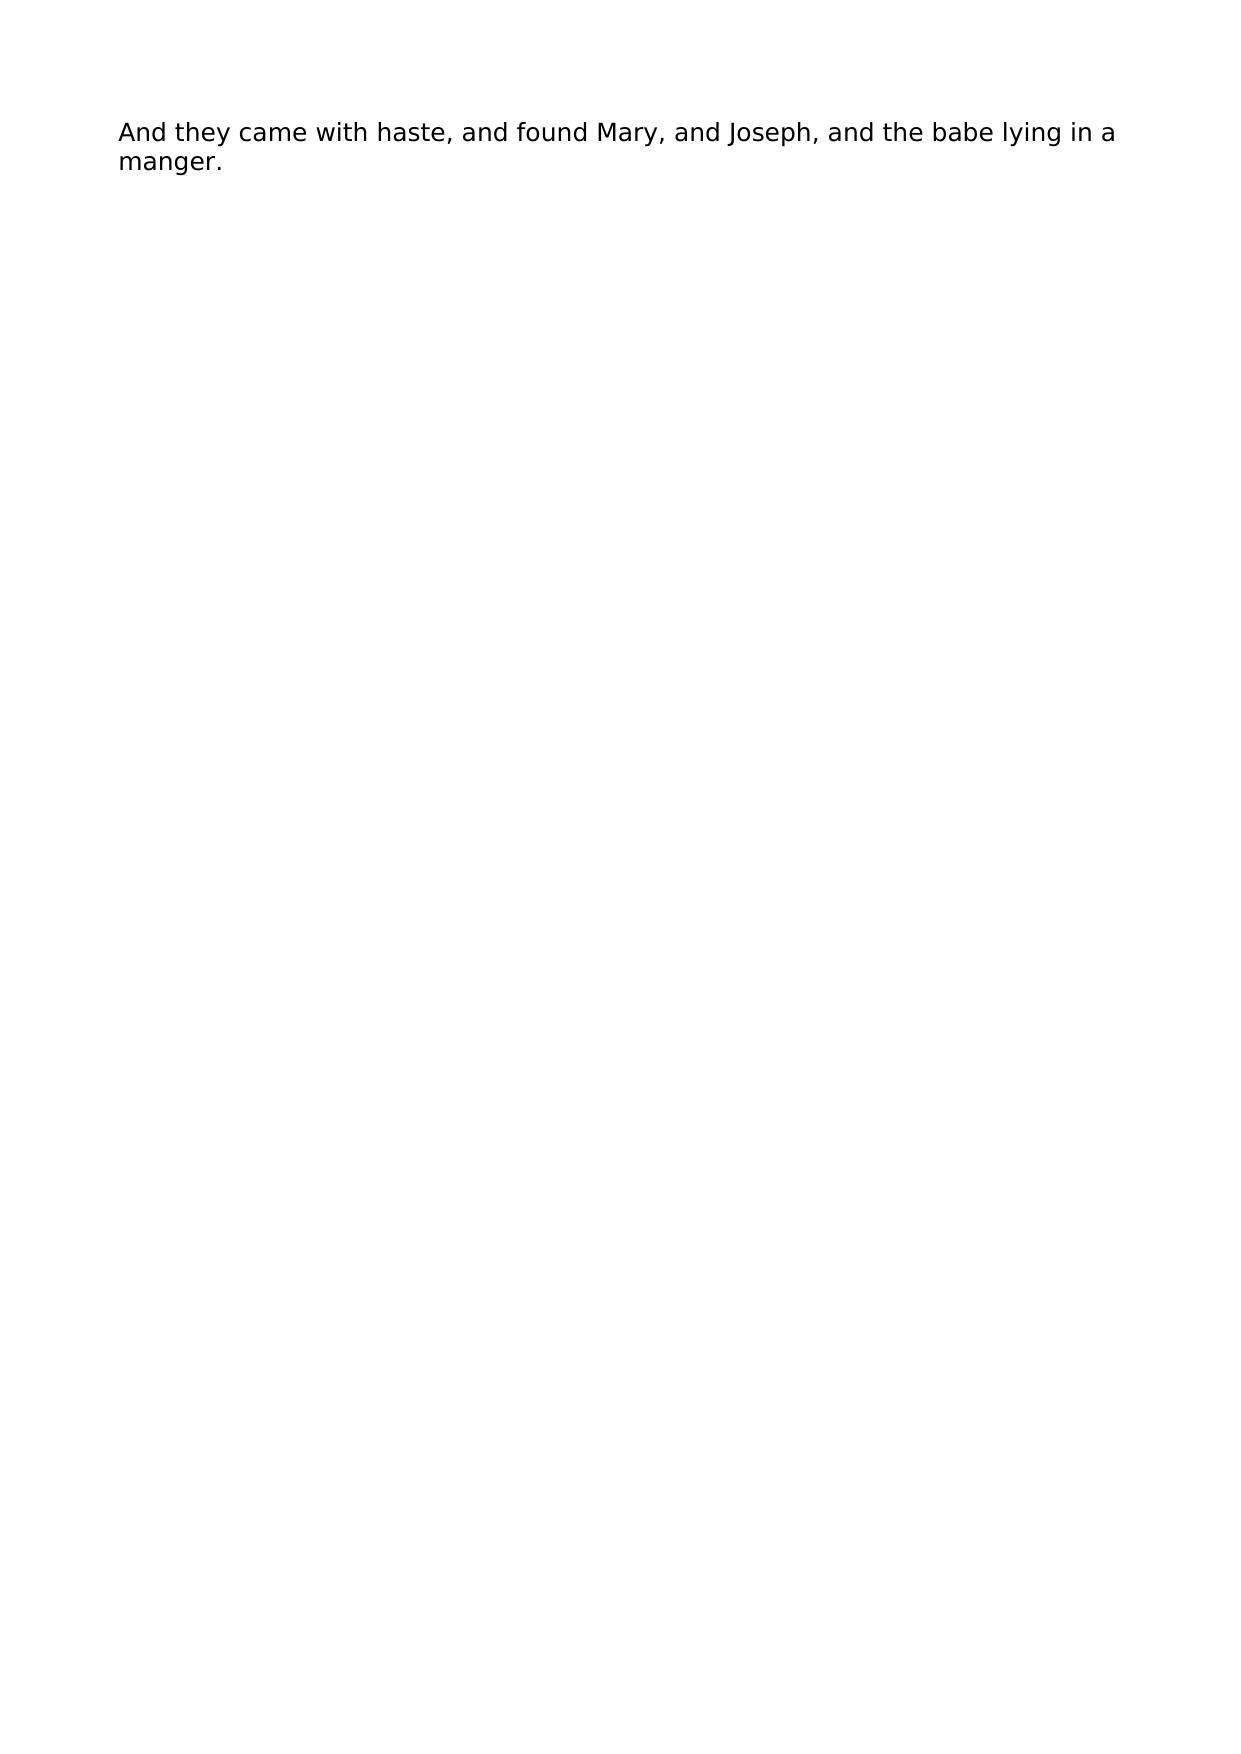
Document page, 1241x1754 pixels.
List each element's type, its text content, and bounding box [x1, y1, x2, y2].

text And they came with haste, and found Mary, and Joseph, and the babe lying in a manger. [118, 118, 1122, 176]
